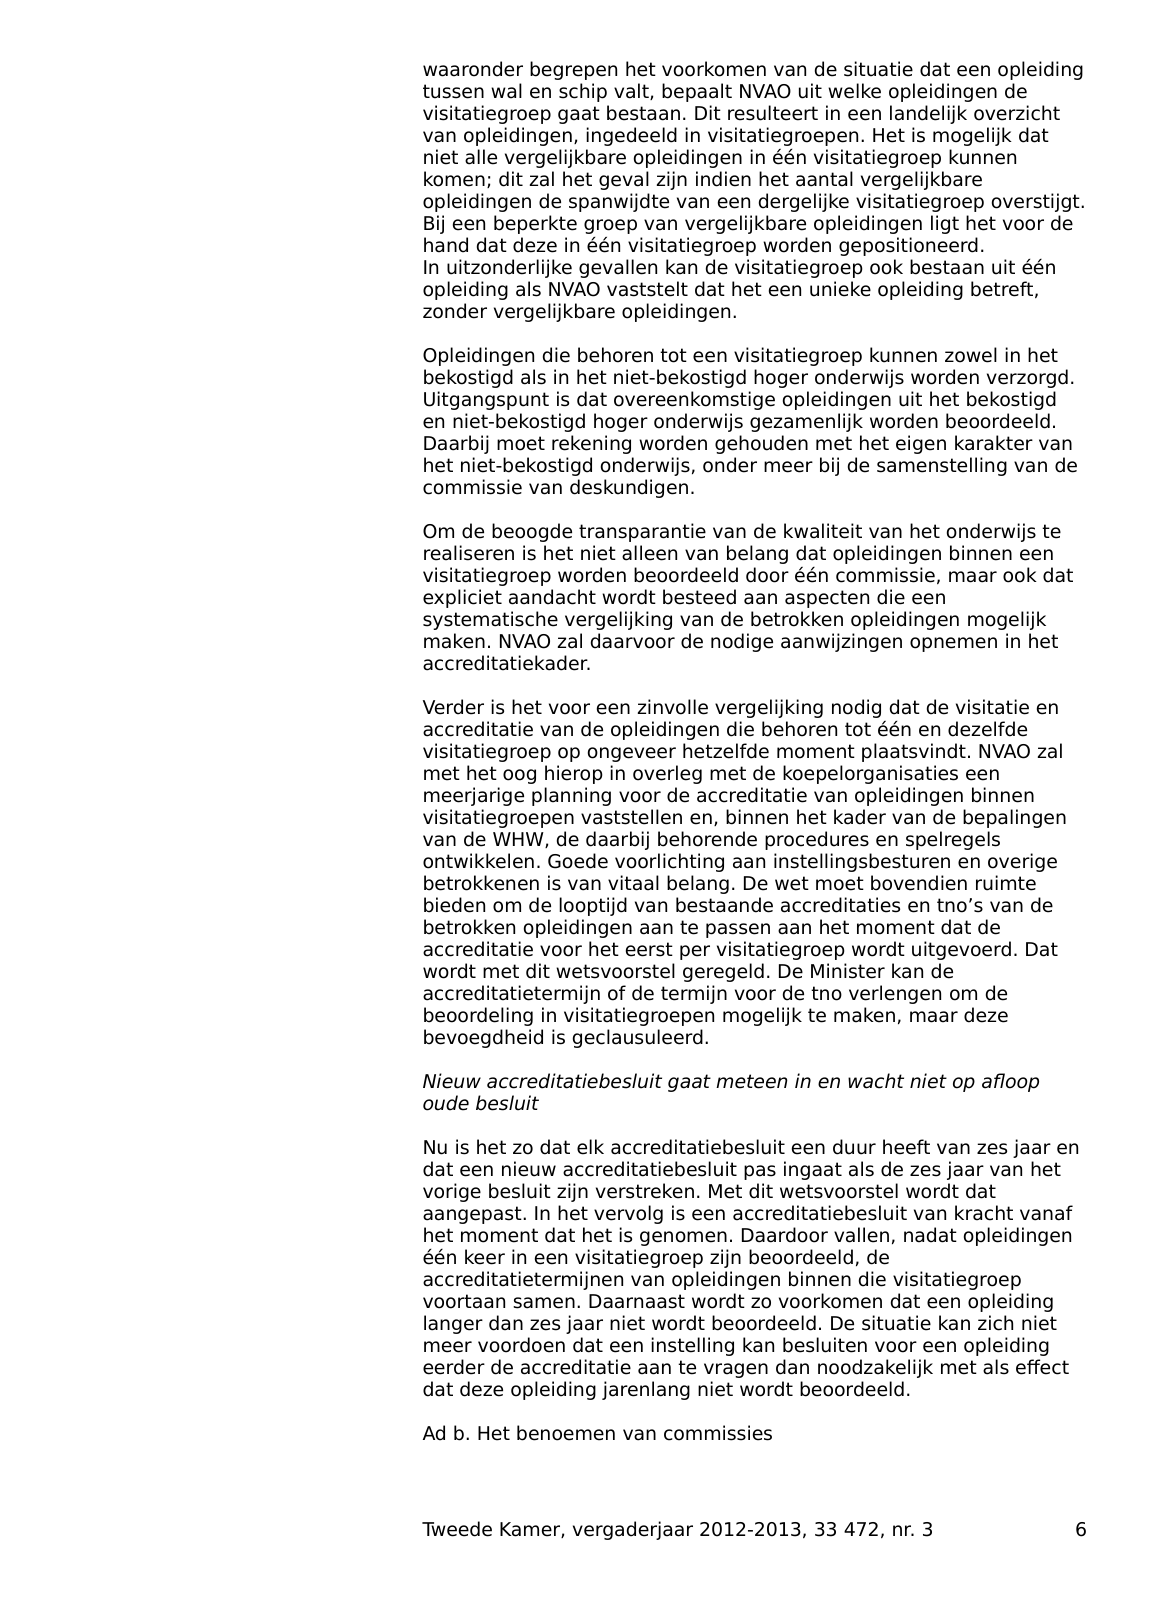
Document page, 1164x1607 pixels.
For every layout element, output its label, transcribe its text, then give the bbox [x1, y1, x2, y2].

text In uitzonderlijke gevallen kan de visitatiegroep ook bestaan uit één opleiding als NVAO vaststelt dat het een unieke opleiding betreft, zonder vergelijkbare opleidingen. [422, 257, 1087, 323]
text Verder is het voor een zinvolle vergelijking nodig dat de visitatie en accreditatie van de opleidingen die behoren tot één en dezelfde visitatiegroep op ongeveer hetzelfde moment plaatsvindt. NVAO zal met het oog hierop in overleg met de koepelorganisaties een meerjarige planning voor de accreditatie van opleidingen binnen visitatiegroepen vaststellen en, binnen het kader van de bepalingen van de WHW, de daarbij behorende procedures en spelregels ontwikkelen. Goede voorlichting aan instellingsbesturen en overige betrokkenen is van vitaal belang. De wet moet bovendien ruimte bieden om de looptijd van bestaande accreditaties en tno’s van de betrokken opleidingen aan te passen aan het moment dat de accreditatie voor het eerst per visitatiegroep wordt uitgevoerd. Dat wordt met dit wetsvoorstel geregeld. De Minister kan de accreditatietermijn of de termijn voor de tno verlengen om de beoordeling in visitatiegroepen mogelijk te maken, maar deze bevoegdheid is geclausuleerd. [422, 697, 1087, 1049]
text Ad b. Het benoemen van commissies [422, 1423, 1087, 1445]
subtitle Nieuw accreditatiebesluit gaat meteen in en wacht niet op afloop oude besluit [422, 1071, 1087, 1115]
text Om de beoogde transparantie van de kwaliteit van het onderwijs te realiseren is het niet alleen van belang dat opleidingen binnen een visitatiegroep worden beoordeeld door één commissie, maar ook dat expliciet aandacht wordt besteed aan aspecten die een systematische vergelijking van de betrokken opleidingen mogelijk maken. NVAO zal daarvoor de nodige aanwijzingen opnemen in het accreditatiekader. [422, 521, 1087, 675]
text waaronder begrepen het voorkomen van de situatie dat een opleiding tussen wal en schip valt, bepaalt NVAO uit welke opleidingen de visitatiegroep gaat bestaan. Dit resulteert in een landelijk overzicht van opleidingen, ingedeeld in visitatiegroepen. Het is mogelijk dat niet alle vergelijkbare opleidingen in één visitatiegroep kunnen komen; dit zal het geval zijn indien het aantal vergelijkbare opleidingen de spanwijdte van een dergelijke visitatiegroep overstijgt. Bij een beperkte groep van vergelijkbare opleidingen ligt het voor de hand dat deze in één visitatiegroep worden gepositioneerd. [422, 59, 1087, 257]
text Nu is het zo dat elk accreditatiebesluit een duur heeft van zes jaar en dat een nieuw accreditatiebesluit pas ingaat als de zes jaar van het vorige besluit zijn verstreken. Met dit wetsvoorstel wordt dat aangepast. In het vervolg is een accreditatiebesluit van kracht vanaf het moment dat het is genomen. Daardoor vallen, nadat opleidingen één keer in een visitatiegroep zijn beoordeeld, de accreditatietermijnen van opleidingen binnen die visitatiegroep voortaan samen. Daarnaast wordt zo voorkomen dat een opleiding langer dan zes jaar niet wordt beoordeeld. De situatie kan zich niet meer voordoen dat een instelling kan besluiten voor een opleiding eerder de accreditatie aan te vragen dan noodzakelijk met als effect dat deze opleiding jarenlang niet wordt beoordeeld. [422, 1137, 1087, 1401]
text Opleidingen die behoren tot een visitatiegroep kunnen zowel in het bekostigd als in het niet-bekostigd hoger onderwijs worden verzorgd. Uitgangspunt is dat overeenkomstige opleidingen uit het bekostigd en niet-bekostigd hoger onderwijs gezamenlijk worden beoordeeld. Daarbij moet rekening worden gehouden met het eigen karakter van het niet-bekostigd onderwijs, onder meer bij de samenstelling van de commissie van deskundigen. [422, 345, 1087, 499]
